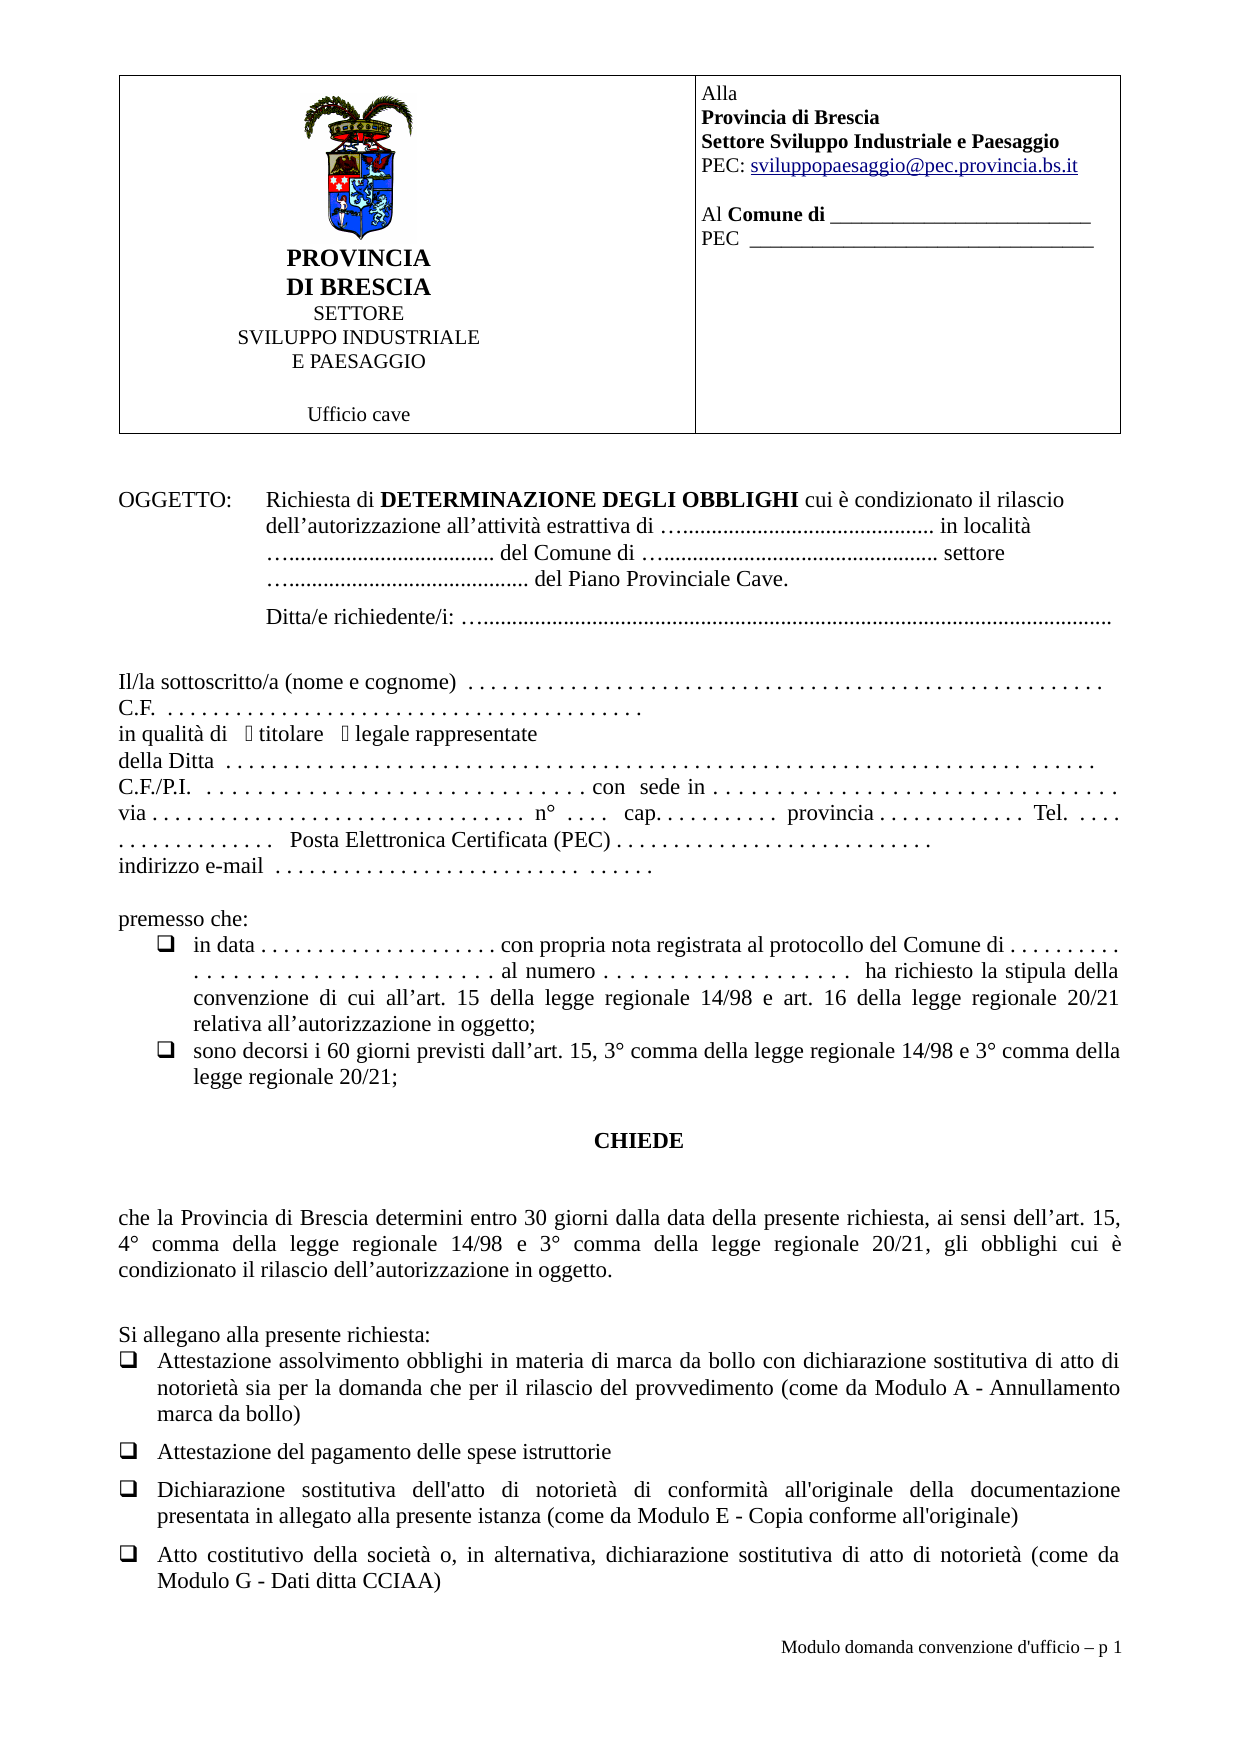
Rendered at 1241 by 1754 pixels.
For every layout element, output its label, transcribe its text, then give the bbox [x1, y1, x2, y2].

text OGGETTO: Richiesta di determinazione degli obblighi cui è condizionato il rilascio dell’autorizzazione all’attività estrattiva di …............................................ in località ….................................... del Comune di …................................................ settore ….......................................... del Piano Provinciale Cave. [118, 486, 1122, 591]
list Attestazione assolvimento obblighi in materia di marca da bollo con dichiarazione sostitutiva di atto di notorietà sia per la domanda che per il rilascio del provvedimento (come da Modulo A - Annullamento marca da bollo) [118, 1347, 1122, 1426]
subtitle CHIEDE [156, 1127, 1122, 1154]
text in qualità di c titolare c legale rappresentate [118, 720, 1122, 747]
text Ditta/e richiedente/i: ….............................................................................................................. [118, 603, 1122, 629]
text Il/la sottoscritto/a (nome e cognome) . . . . . . . . . . . . . . . . . . . . . . . . . . . . . . . . . . . . . . . . . . . . . . . . . . . . . . . . [118, 668, 1122, 694]
text C.F. . . . . . . . . . . . . . . . . . . . . . . . . . . . . . . . . . . . . . . . . . . [118, 694, 1122, 720]
list Attestazione del pagamento delle spese istruttorie [118, 1438, 1122, 1464]
list in data . . . . . . . . . . . . . . . . . . . . . con propria nota registrata al protocollo del Comune di . . . . . . . . . . . . . . . . . . . . . . . . . . . . . . . . . al numero . . . . . . . . . . . . . . . . . . . ha richiesto la stipula della convenzione di cui all’art. 15 della legge regionale 14/98 e art. 16 della legge regionale 20/21 relativa all’autorizzazione in oggetto; [156, 931, 1122, 1037]
text indirizzo e-mail . . . . . . . . . . . . . . . . . . . . . . . . . . . . . . . . . [118, 852, 1122, 878]
table_header [120, 76, 695, 433]
list Dichiarazione sostitutiva dell'atto di notorietà di conformità all'originale della documentazione presentata in allegato alla presente istanza (come da Modulo E - Copia conforme all'originale) [118, 1476, 1122, 1529]
text Si allegano alla presente richiesta: [118, 1321, 1122, 1347]
list Atto costitutivo della società o, in alternativa, dichiarazione sostitutiva di atto di notorietà (come da Modulo G - Dati ditta CCIAA) [118, 1541, 1122, 1593]
text che la Provincia di Brescia determini entro 30 giorni dalla data della presente richiesta, ai sensi dell’art. 15, 4° comma della legge regionale 14/98 e 3° comma della legge regionale 20/21, gli obblighi cui è condizionato il rilascio dell’autorizzazione in oggetto. [118, 1204, 1122, 1283]
list sono decorsi i 60 giorni previsti dall’art. 15, 3° comma della legge regionale 14/98 e 3° comma della legge regionale 20/21; [156, 1037, 1122, 1089]
text C.F./P.I. . . . . . . . . . . . . . . . . . . . . . . . . . . . . . . con sede in . . . . . . . . . . . . . . . . . . . . . . . . . . . . . . . . via . . . . . . . . . . . . . . . . . . . . . . . . . . . . . . . . . n° . . . . cap. . . . . . . . . . . provincia . . . . . . . . . . . . . Tel. . . . . . . . . . . . . . . . . . . Posta Elettronica Certificata (PEC) . . . . . . . . . . . . . . . . . . . . . . . . . . . . [118, 773, 1122, 852]
table_header Alla Provincia di Brescia Settore Sviluppo Industriale e Paesaggio PEC: sviluppopaesaggio@pec.provincia.bs.it Al Comune di _________________________ PEC _________________________________ [696, 76, 1120, 433]
text premesso che: [118, 905, 1122, 931]
text della Ditta . . . . . . . . . . . . . . . . . . . . . . . . . . . . . . . . . . . . . . . . . . . . . . . . . . . . . . . . . . . . . . . . . . . . . . . . . . . . [118, 747, 1122, 773]
